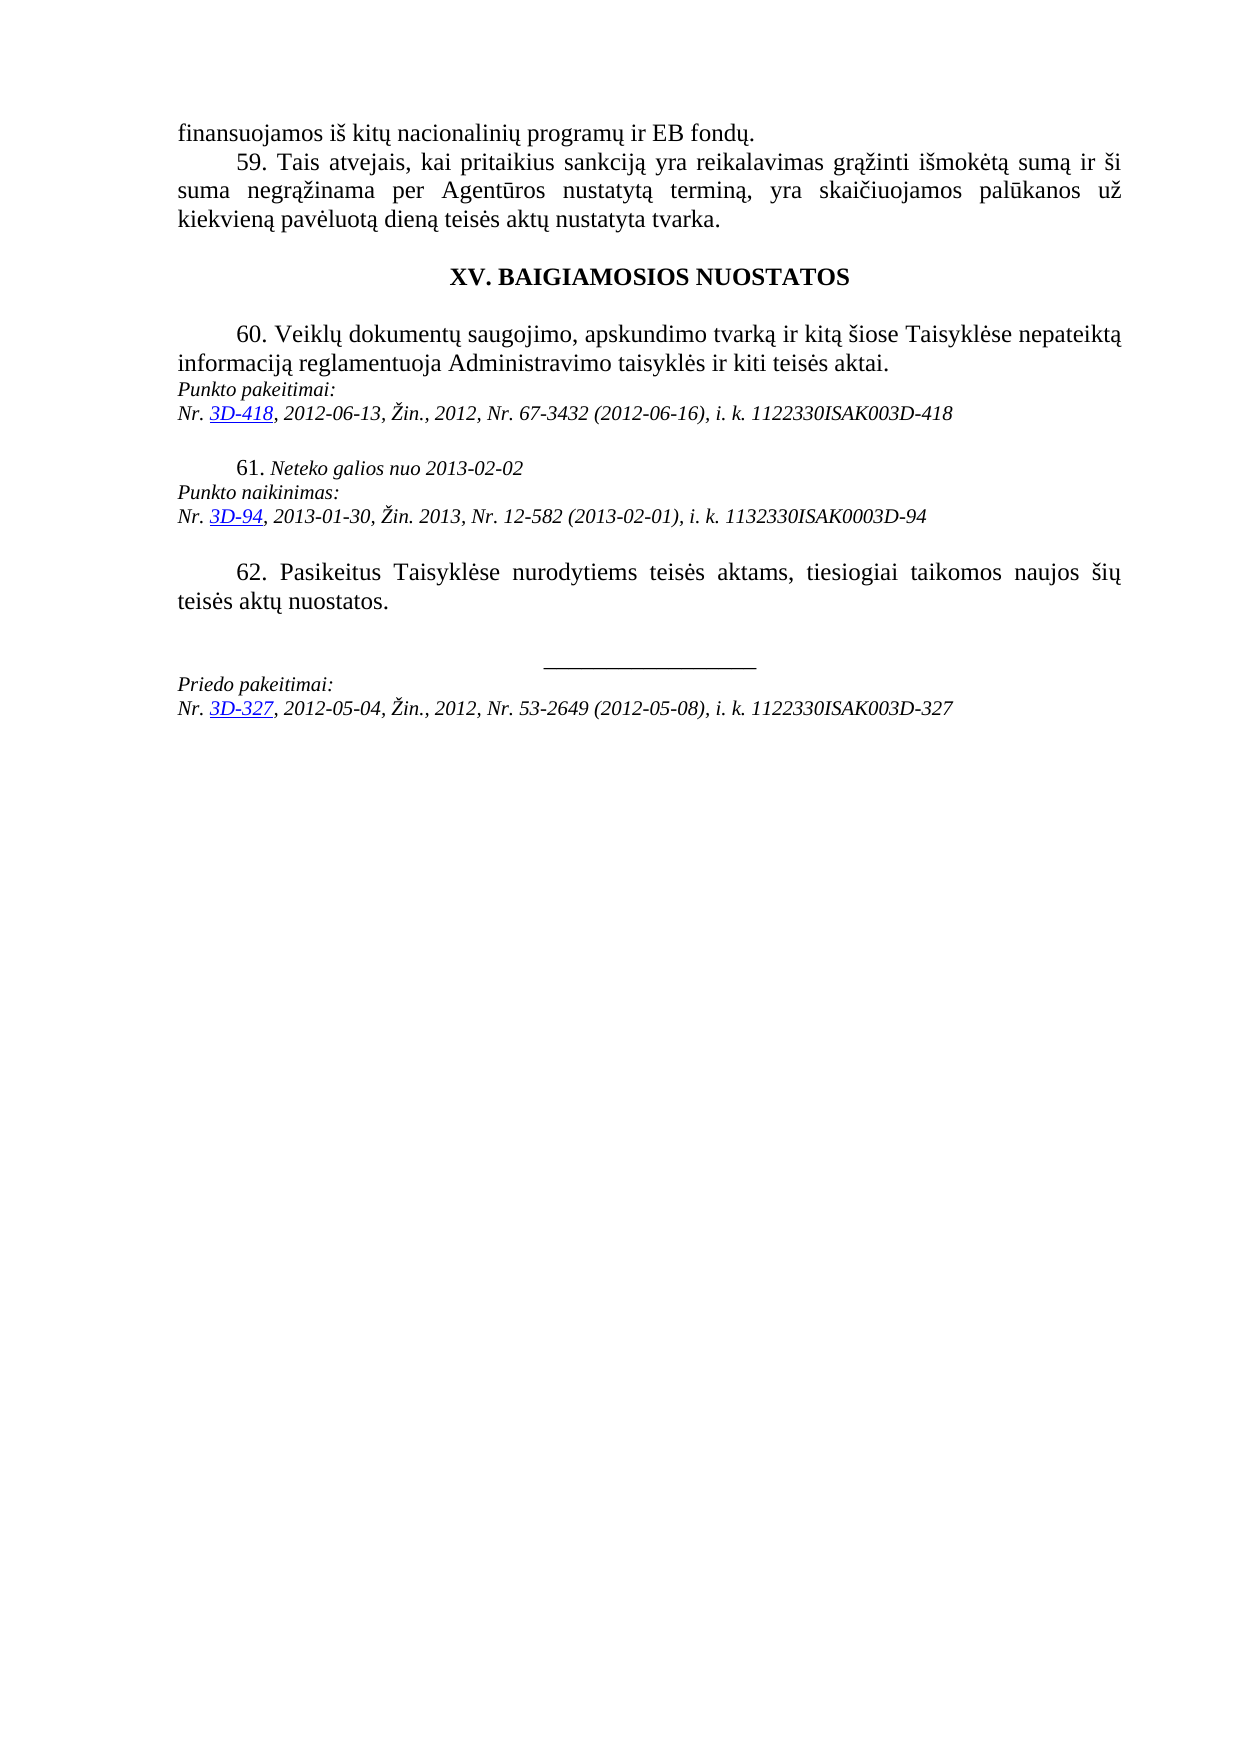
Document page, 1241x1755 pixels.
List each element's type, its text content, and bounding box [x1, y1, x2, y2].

text Nr. 3D-94, 2013-01-30, Žin. 2013, Nr. 12-582 (2013-02-01), i. k. 1132330ISAK0003D-94 [177, 504, 1122, 528]
text 61. Neteko galios nuo 2013-02-02 [177, 454, 1122, 480]
text XV. BAIGIAMOSIOS NUOSTATOS [177, 262, 1122, 291]
text Punkto naikinimas: [177, 480, 1122, 504]
text Priedo pakeitimai: [177, 672, 1122, 696]
text finansuojamos iš kitų nacionalinių programų ir EB fondų. [177, 118, 1122, 147]
text 62. Pasikeitus Taisyklėse nurodytiems teisės aktams, tiesiogiai taikomos naujos šių teisės aktų nuostatos. [177, 557, 1122, 614]
text Nr. 3D-327, 2012-05-04, Žin., 2012, Nr. 53-2649 (2012-05-08), i. k. 1122330ISAK003D-327 [177, 696, 1122, 720]
text 59. Tais atvejais, kai pritaikius sankciją yra reikalavimas grąžinti išmokėtą sumą ir ši suma negrąžinama per Agentūros nustatytą terminą, yra skaičiuojamos palūkanos už kiekvieną pavėluotą dieną teisės aktų nustatyta tvarka. [177, 147, 1122, 233]
text Nr. 3D-418, 2012-06-13, Žin., 2012, Nr. 67-3432 (2012-06-16), i. k. 1122330ISAK003D-418 [177, 401, 1122, 425]
text 60. Veiklų dokumentų saugojimo, apskundimo tvarką ir kitą šiose Taisyklėse nepateiktą informaciją reglamentuoja Administravimo taisyklės ir kiti teisės aktai. [177, 319, 1122, 377]
text _________________ [177, 643, 1122, 672]
text Punkto pakeitimai: [177, 377, 1122, 401]
